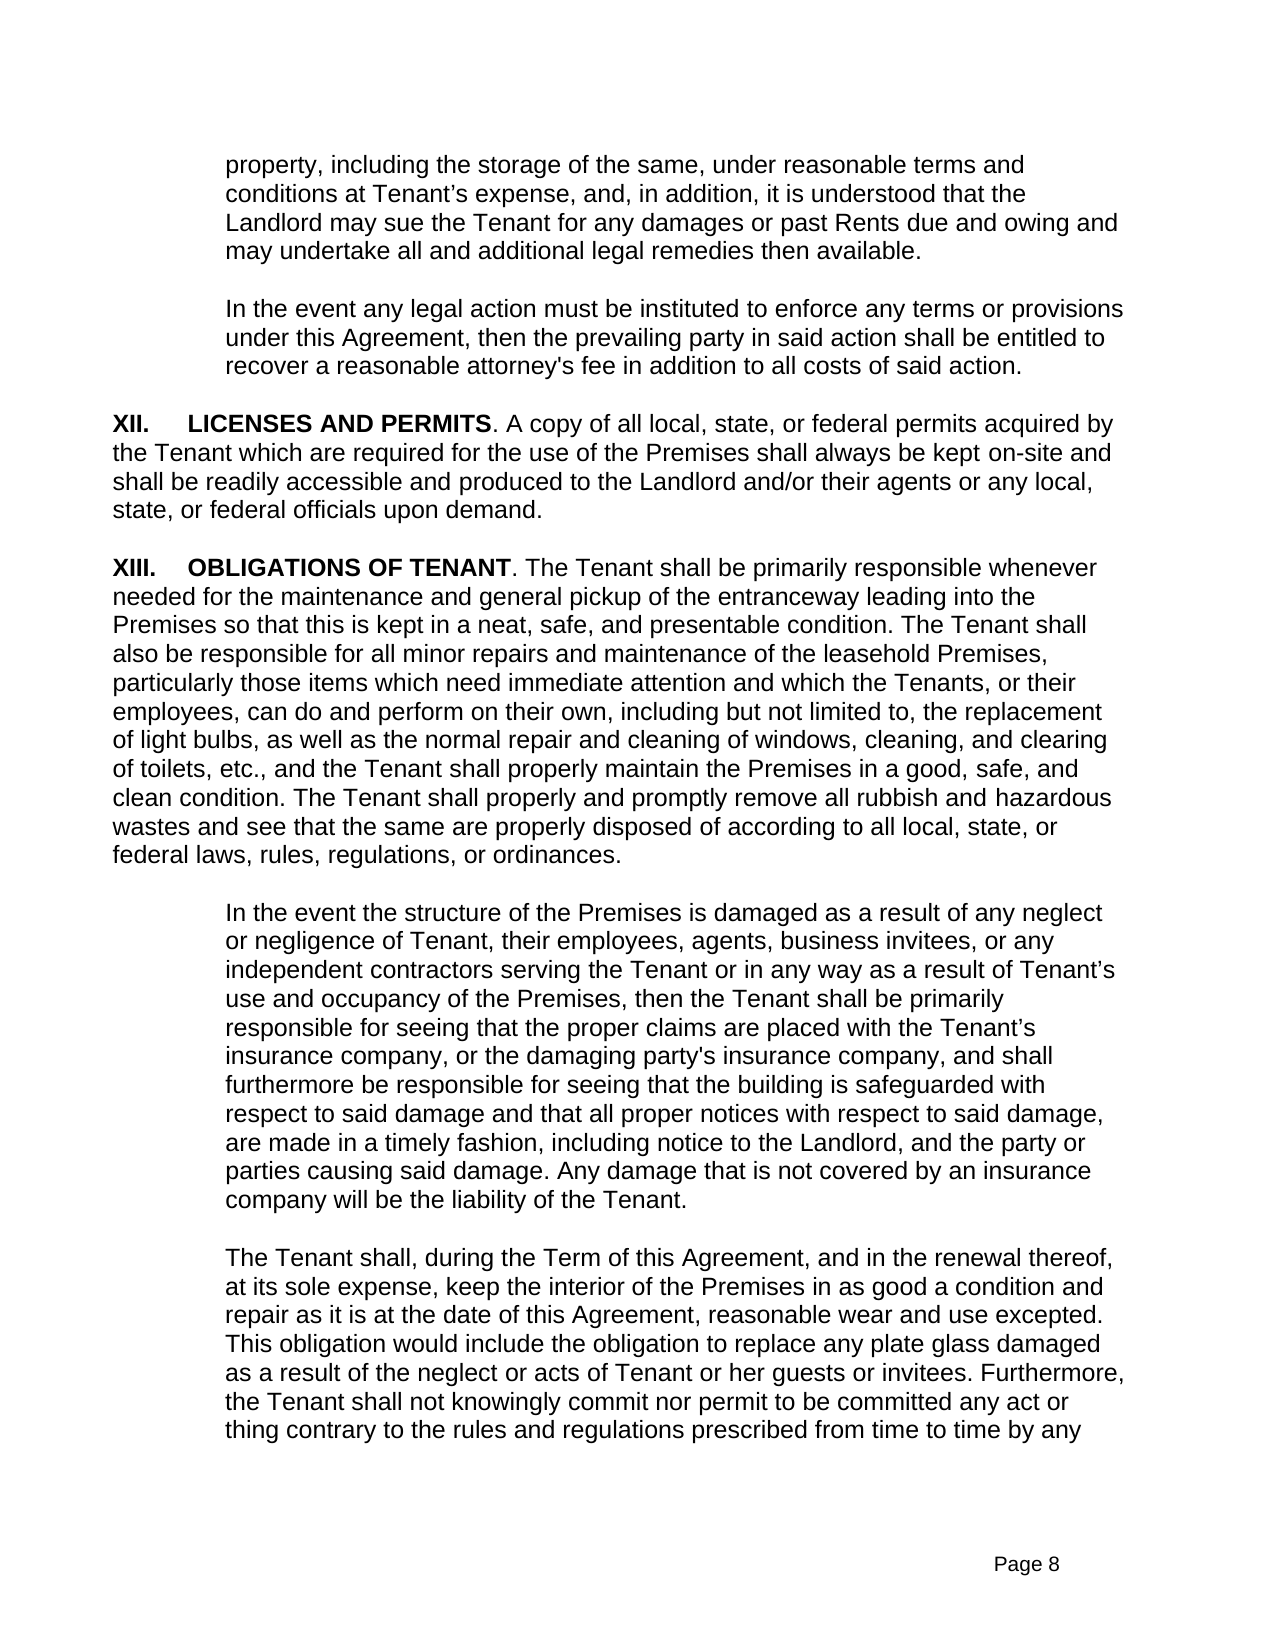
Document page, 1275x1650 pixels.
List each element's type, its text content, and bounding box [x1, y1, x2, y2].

list LICENSES AND PERMITS. A copy of all local, state, or federal permits acquired by the Tenant which are required for the use of the Premises shall always be kept on-site and shall be readily accessible and produced to the Landlord and/or their agents or any local, state, or federal officials upon demand. [112, 409, 1118, 524]
text property, including the storage of the same, under reasonable terms and conditions at Tenant’s expense, and, in addition, it is understood that the Landlord may sue the Tenant for any damages or past Rents due and owing and may undertake all and additional legal remedies then available. [225, 150, 1122, 265]
text The Tenant shall, during the Term of this Agreement, and in the renewal thereof, at its sole expense, keep the interior of the Premises in as good a condition and repair as it is at the date of this Agreement, reasonable wear and use excepted. This obligation would include the obligation to replace any plate glass damaged as a result of the neglect or acts of Tenant or her guests or invitees. Furthermore, the Tenant shall not knowingly commit nor permit to be committed any act or thing contrary to the rules and regulations prescribed from time to time by any [225, 1243, 1125, 1444]
text In the event any legal action must be instituted to enforce any terms or provisions under this Agreement, then the prevailing party in said action shall be entitled to recover a reasonable attorney's fee in addition to all costs of said action. [225, 294, 1162, 380]
list OBLIGATIONS OF TENANT. The Tenant shall be primarily responsible whenever needed for the maintenance and general pickup of the entranceway leading into the Premises so that this is kept in a neat, safe, and presentable condition. The Tenant shall also be responsible for all minor repairs and maintenance of the leasehold Premises, particularly those items which need immediate attention and which the Tenants, or their employees, can do and perform on their own, including but not limited to, the replacement of light bulbs, as well as the normal repair and cleaning of windows, cleaning, and clearing of toilets, etc., and the Tenant shall properly maintain the Premises in a good, safe, and clean condition. The Tenant shall properly and promptly remove all rubbish and hazardous wastes and see that the same are properly disposed of according to all local, state, or federal laws, rules, regulations, or ordinances. [112, 553, 1121, 869]
text In the event the structure of the Premises is damaged as a result of any neglect or negligence of Tenant, their employees, agents, business invitees, or any independent contractors serving the Tenant or in any way as a result of Tenant’s use and occupancy of the Premises, then the Tenant shall be primarily responsible for seeing that the proper claims are placed with the Tenant’s insurance company, or the damaging party's insurance company, and shall furthermore be responsible for seeing that the building is safeguarded with respect to said damage and that all proper notices with respect to said damage, are made in a timely fashion, including notice to the Landlord, and the party or parties causing said damage. Any damage that is not covered by an insurance company will be the liability of the Tenant. [225, 898, 1122, 1214]
